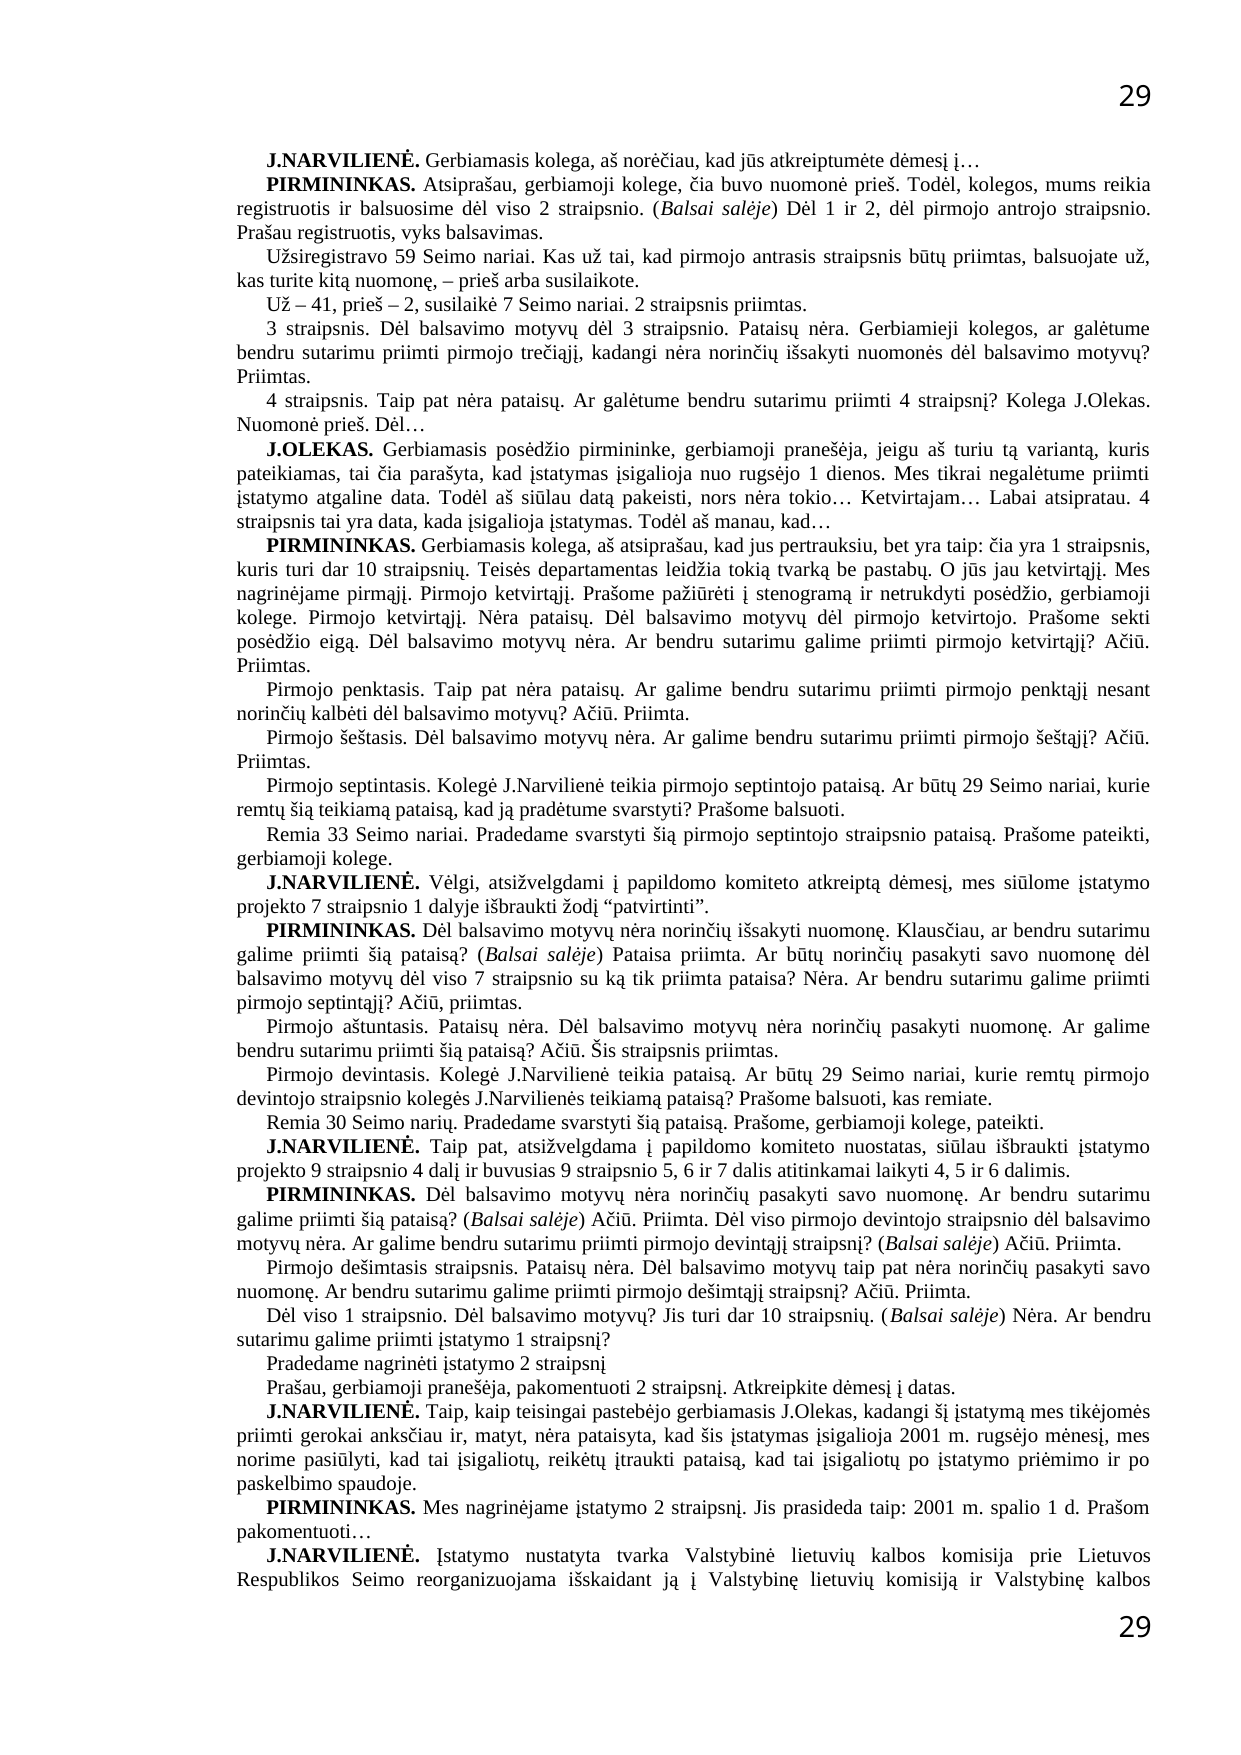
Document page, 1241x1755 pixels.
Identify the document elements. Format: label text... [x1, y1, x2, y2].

text 3 straipsnis. Dėl balsavimo motyvų dėl 3 straipsnio. Pataisų nėra. Gerbiamieji kolegos, ar galėtume bendru sutarimu priimti pirmojo trečiąjį, kadangi nėra norinčių išsakyti nuomonės dėl balsavimo motyvų? Priimtas. [236, 316, 1152, 388]
text PIRMININKAS. Dėl balsavimo motyvų nėra norinčių pasakyti savo nuomonę. Ar bendru sutarimu galime priimti šią pataisą? (Balsai salėje) Ačiū. Priimta. Dėl viso pirmojo devintojo straipsnio dėl balsavimo motyvų nėra. Ar galime bendru sutarimu priimti pirmojo devintąjį straipsnį? (Balsai salėje) Ačiū. Priimta. [236, 1182, 1152, 1254]
text Pirmojo septintasis. Kolegė J.Narvilienė teikia pirmojo septintojo pataisą. Ar būtų 29 Seimo nariai, kurie remtų šią teikiamą pataisą, kad ją pradėtume svarstyti? Prašome balsuoti. [236, 773, 1152, 821]
text PIRMININKAS. Dėl balsavimo motyvų nėra norinčių išsakyti nuomonę. Klausčiau, ar bendru sutarimu galime priimti šią pataisą? (Balsai salėje) Pataisa priimta. Ar būtų norinčių pasakyti savo nuomonę dėl balsavimo motyvų dėl viso 7 straipsnio su ką tik priimta pataisa? Nėra. Ar bendru sutarimu galime priimti pirmojo septintąjį? Ačiū, priimtas. [236, 918, 1152, 1014]
text 4 straipsnis. Taip pat nėra pataisų. Ar galėtume bendru sutarimu priimti 4 straipsnį? Kolega J.Olekas. Nuomonė prieš. Dėl… [236, 388, 1152, 436]
text Pirmojo penktasis. Taip pat nėra pataisų. Ar galime bendru sutarimu priimti pirmojo penktąjį nesant norinčių kalbėti dėl balsavimo motyvų? Ačiū. Priimta. [236, 677, 1152, 725]
text Pirmojo aštuntasis. Pataisų nėra. Dėl balsavimo motyvų nėra norinčių pasakyti nuomonę. Ar galime bendru sutarimu priimti šią pataisą? Ačiū. Šis straipsnis priimtas. [236, 1014, 1152, 1062]
text Pirmojo devintasis. Kolegė J.Narvilienė teikia pataisą. Ar būtų 29 Seimo nariai, kurie remtų pirmojo devintojo straipsnio kolegės J.Narvilienės teikiamą pataisą? Prašome balsuoti, kas remiate. [236, 1062, 1152, 1110]
text J.NARVILIENĖ. Taip, kaip teisingai pastebėjo gerbiamasis J.Olekas, kadangi šį įstatymą mes tikėjomės priimti gerokai anksčiau ir, matyt, nėra pataisyta, kad šis įstatymas įsigalioja 2001 m. rugsėjo mėnesį, mes norime pasiūlyti, kad tai įsigaliotų, reikėtų įtraukti pataisą, kad tai įsigaliotų po įstatymo priėmimo ir po paskelbimo spaudoje. [236, 1399, 1152, 1495]
text Prašau, gerbiamoji pranešėja, pakomentuoti 2 straipsnį. Atkreipkite dėmesį į datas. [236, 1375, 1152, 1399]
text J.NARVILIENĖ. Įstatymo nustatyta tvarka Valstybinė lietuvių kalbos komisija prie Lietuvos Respublikos Seimo reorganizuojama išskaidant ją į Valstybinę lietuvių komisiją ir Valstybinę kalbos [236, 1543, 1152, 1591]
text J.NARVILIENĖ. Vėlgi, atsižvelgdami į papildomo komiteto atkreiptą dėmesį, mes siūlome įstatymo projekto 7 straipsnio 1 dalyje išbraukti žodį “patvirtinti”. [236, 869, 1152, 918]
text PIRMININKAS. Gerbiamasis kolega, aš atsiprašau, kad jus pertrauksiu, bet yra taip: čia yra 1 straipsnis, kuris turi dar 10 straipsnių. Teisės departamentas leidžia tokią tvarką be pastabų. O jūs jau ketvirtąjį. Mes nagrinėjame pirmąjį. Pirmojo ketvirtąjį. Prašome pažiūrėti į stenogramą ir netrukdyti posėdžio, gerbiamoji kolege. Pirmojo ketvirtąjį. Nėra pataisų. Dėl balsavimo motyvų dėl pirmojo ketvirtojo. Prašome sekti posėdžio eigą. Dėl balsavimo motyvų nėra. Ar bendru sutarimu galime priimti pirmojo ketvirtąjį? Ačiū. Priimtas. [236, 533, 1152, 677]
text J.NARVILIENĖ. Taip pat, atsižvelgdama į papildomo komiteto nuostatas, siūlau išbraukti įstatymo projekto 9 straipsnio 4 dalį ir buvusias 9 straipsnio 5, 6 ir 7 dalis atitinkamai laikyti 4, 5 ir 6 dalimis. [236, 1134, 1152, 1182]
text Už – 41, prieš – 2, susilaikė 7 Seimo nariai. 2 straipsnis priimtas. [236, 292, 1152, 316]
text PIRMININKAS. Atsiprašau, gerbiamoji kolege, čia buvo nuomonė prieš. Todėl, kolegos, mums reikia registruotis ir balsuosime dėl viso 2 straipsnio. (Balsai salėje) Dėl 1 ir 2, dėl pirmojo antrojo straipsnio. Prašau registruotis, vyks balsavimas. [236, 172, 1152, 244]
text Pirmojo šeštasis. Dėl balsavimo motyvų nėra. Ar galime bendru sutarimu priimti pirmojo šeštąjį? Ačiū. Priimtas. [236, 725, 1152, 773]
text J.OLEKAS. Gerbiamasis posėdžio pirmininke, gerbiamoji pranešėja, jeigu aš turiu tą variantą, kuris pateikiamas, tai čia parašyta, kad įstatymas įsigalioja nuo rugsėjo 1 dienos. Mes tikrai negalėtume priimti įstatymo atgaline data. Todėl aš siūlau datą pakeisti, nors nėra tokio… Ketvirtajam… Labai atsipratau. 4 straipsnis tai yra data, kada įsigalioja įstatymas. Todėl aš manau, kad… [236, 436, 1152, 533]
text Remia 30 Seimo narių. Pradedame svarstyti šią pataisą. Prašome, gerbiamoji kolege, pateikti. [236, 1110, 1152, 1134]
text Remia 33 Seimo nariai. Pradedame svarstyti šią pirmojo septintojo straipsnio pataisą. Prašome pateikti, gerbiamoji kolege. [236, 821, 1152, 869]
text Užsiregistravo 59 Seimo nariai. Kas už tai, kad pirmojo antrasis straipsnis būtų priimtas, balsuojate už, kas turite kitą nuomonę, – prieš arba susilaikote. [236, 244, 1152, 292]
text Pirmojo dešimtasis straipsnis. Pataisų nėra. Dėl balsavimo motyvų taip pat nėra norinčių pasakyti savo nuomonę. Ar bendru sutarimu galime priimti pirmojo dešimtąjį straipsnį? Ačiū. Priimta. [236, 1254, 1152, 1303]
text Pradedame nagrinėti įstatymo 2 straipsnį [236, 1351, 1152, 1375]
text PIRMININKAS. Mes nagrinėjame įstatymo 2 straipsnį. Jis prasideda taip: 2001 m. spalio 1 d. Prašom pakomentuoti… [236, 1495, 1152, 1543]
text Dėl viso 1 straipsnio. Dėl balsavimo motyvų? Jis turi dar 10 straipsnių. (Balsai salėje) Nėra. Ar bendru sutarimu galime priimti įstatymo 1 straipsnį? [236, 1303, 1152, 1351]
text J.NARVILIENĖ. Gerbiamasis kolega, aš norėčiau, kad jūs atkreiptumėte dėmesį į… [236, 148, 1152, 172]
